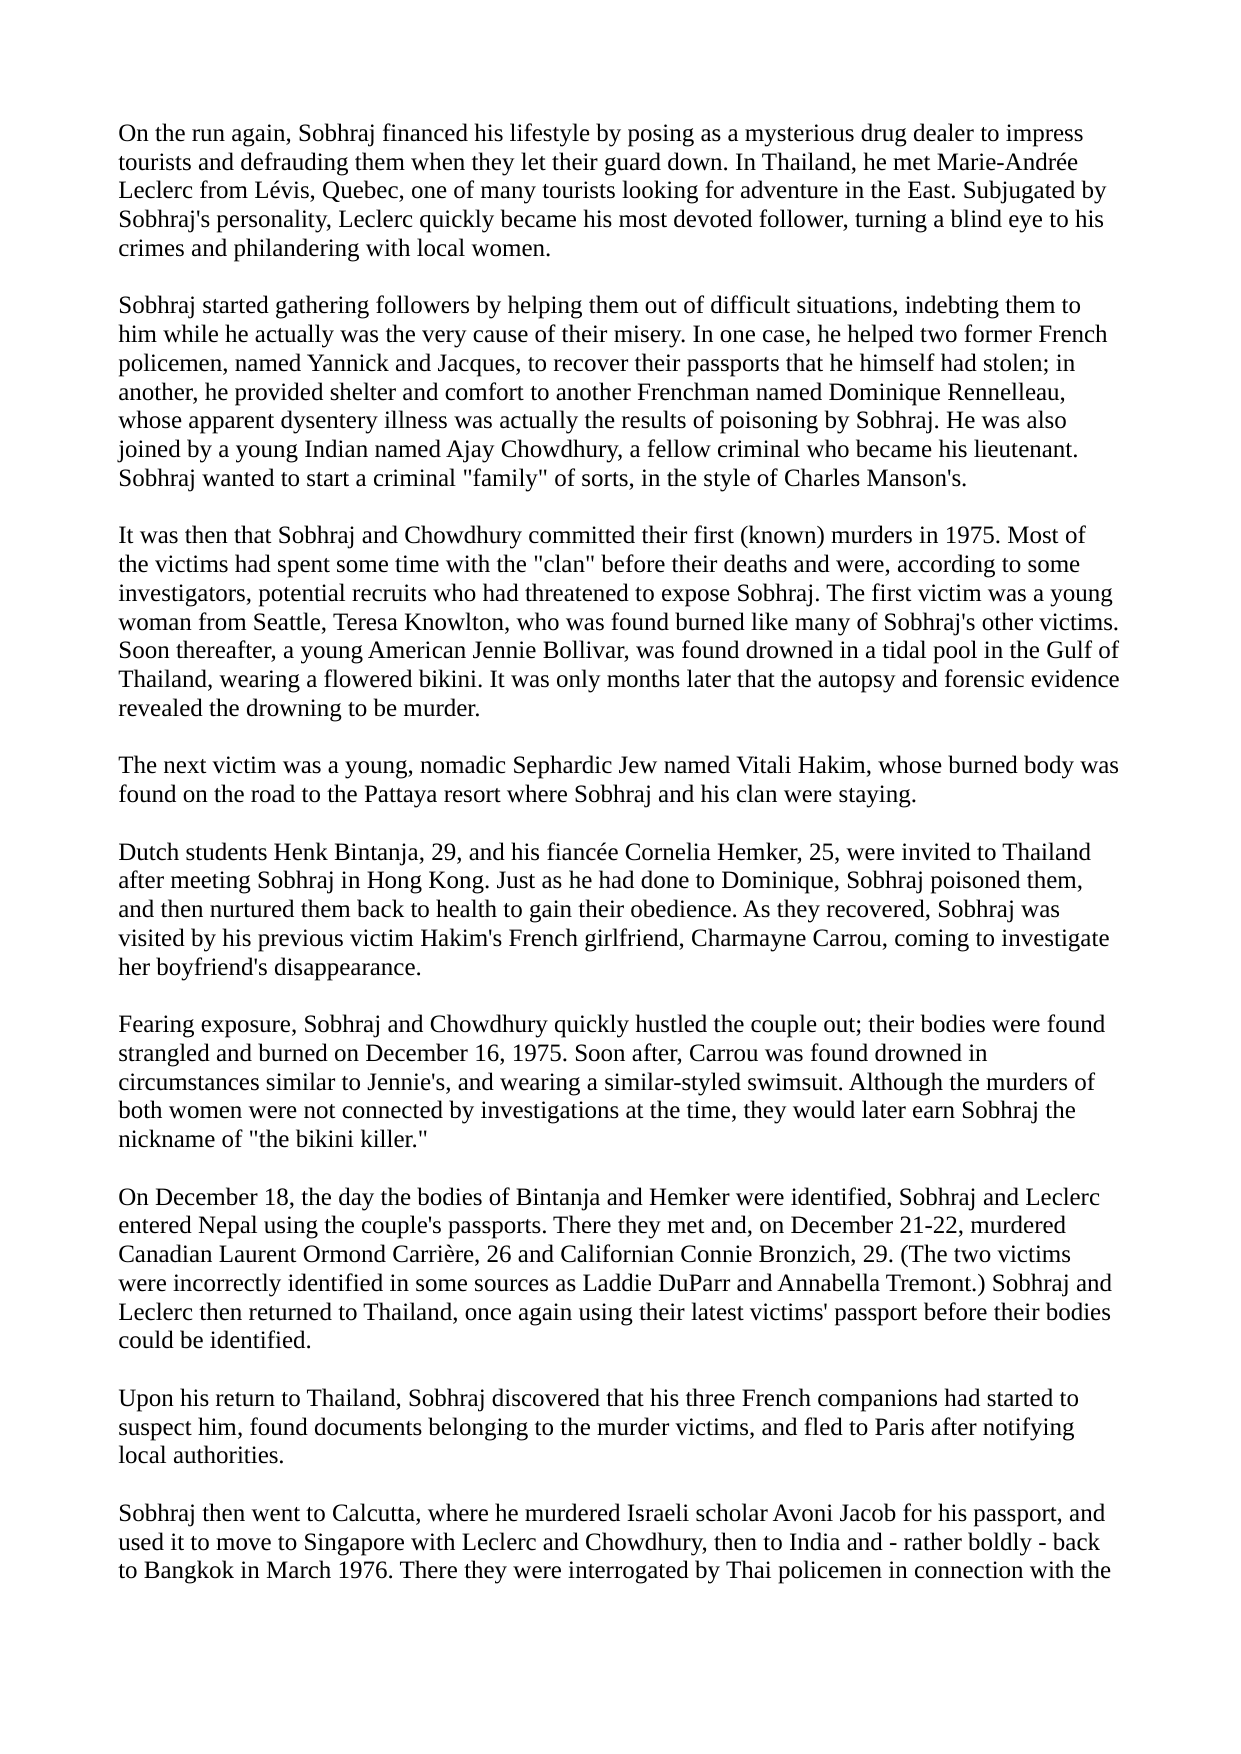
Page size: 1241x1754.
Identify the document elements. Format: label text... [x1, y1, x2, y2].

text On December 18, the day the bodies of Bintanja and Hemker were identified, Sobhraj and Leclerc entered Nepal using the couple's passports. There they met and, on December 21-22, murdered Canadian Laurent Ormond Carrière, 26 and Californian Connie Bronzich, 29. (The two victims were incorrectly identified in some sources as Laddie DuParr and Annabella Tremont.) Sobhraj and Leclerc then returned to Thailand, once again using their latest victims' passport before their bodies could be identified. [118, 1182, 1122, 1354]
text It was then that Sobhraj and Chowdhury committed their first (known) murders in 1975. Most of the victims had spent some time with the "clan" before their deaths and were, according to some investigators, potential recruits who had threatened to expose Sobhraj. The first victim was a young woman from Seattle, Teresa Knowlton, who was found burned like many of Sobhraj's other victims. Soon thereafter, a young American Jennie Bollivar, was found drowned in a tidal pool in the Gulf of Thailand, wearing a flowered bikini. It was only months later that the autopsy and forensic evidence revealed the drowning to be murder. [118, 521, 1122, 722]
text Sobhraj then went to Calcutta, where he murdered Israeli scholar Avoni Jacob for his passport, and used it to move to Singapore with Leclerc and Chowdhury, then to India and - rather boldly - back to Bangkok in March 1976. There they were interrogated by Thai policemen in connection with the [118, 1498, 1122, 1584]
text Upon his return to Thailand, Sobhraj discovered that his three French companions had started to suspect him, found documents belonging to the murder victims, and fled to Paris after notifying local authorities. [118, 1383, 1122, 1469]
text Dutch students Henk Bintanja, 29, and his fiancée Cornelia Hemker, 25, were invited to Thailand after meeting Sobhraj in Hong Kong. Just as he had done to Dominique, Sobhraj poisoned them, and then nurtured them back to health to gain their obedience. As they recovered, Sobhraj was visited by his previous victim Hakim's French girlfriend, Charmayne Carrou, coming to investigate her boyfriend's disappearance. [118, 837, 1122, 981]
text Sobhraj started gathering followers by helping them out of difficult situations, indebting them to him while he actually was the very cause of their misery. In one case, he helped two former French policemen, named Yannick and Jacques, to recover their passports that he himself had stolen; in another, he provided shelter and comfort to another Frenchman named Dominique Rennelleau, whose apparent dysentery illness was actually the results of poisoning by Sobhraj. He was also joined by a young Indian named Ajay Chowdhury, a fellow criminal who became his lieutenant. Sobhraj wanted to start a criminal "family" of sorts, in the style of Charles Manson's. [118, 291, 1122, 492]
text Fearing exposure, Sobhraj and Chowdhury quickly hustled the couple out; their bodies were found strangled and burned on December 16, 1975. Soon after, Carrou was found drowned in circumstances similar to Jennie's, and wearing a similar-styled swimsuit. Although the murders of both women were not connected by investigations at the time, they would later earn Sobhraj the nickname of "the bikini killer." [118, 1009, 1122, 1153]
text The next victim was a young, nomadic Sephardic Jew named Vitali Hakim, whose burned body was found on the road to the Pattaya resort where Sobhraj and his clan were staying. [118, 751, 1122, 808]
text On the run again, Sobhraj financed his lifestyle by posing as a mysterious drug dealer to impress tourists and defrauding them when they let their guard down. In Thailand, he met Marie-Andrée Leclerc from Lévis, Quebec, one of many tourists looking for adventure in the East. Subjugated by Sobhraj's personality, Leclerc quickly became his most devoted follower, turning a blind eye to his crimes and philandering with local women. [118, 118, 1122, 262]
